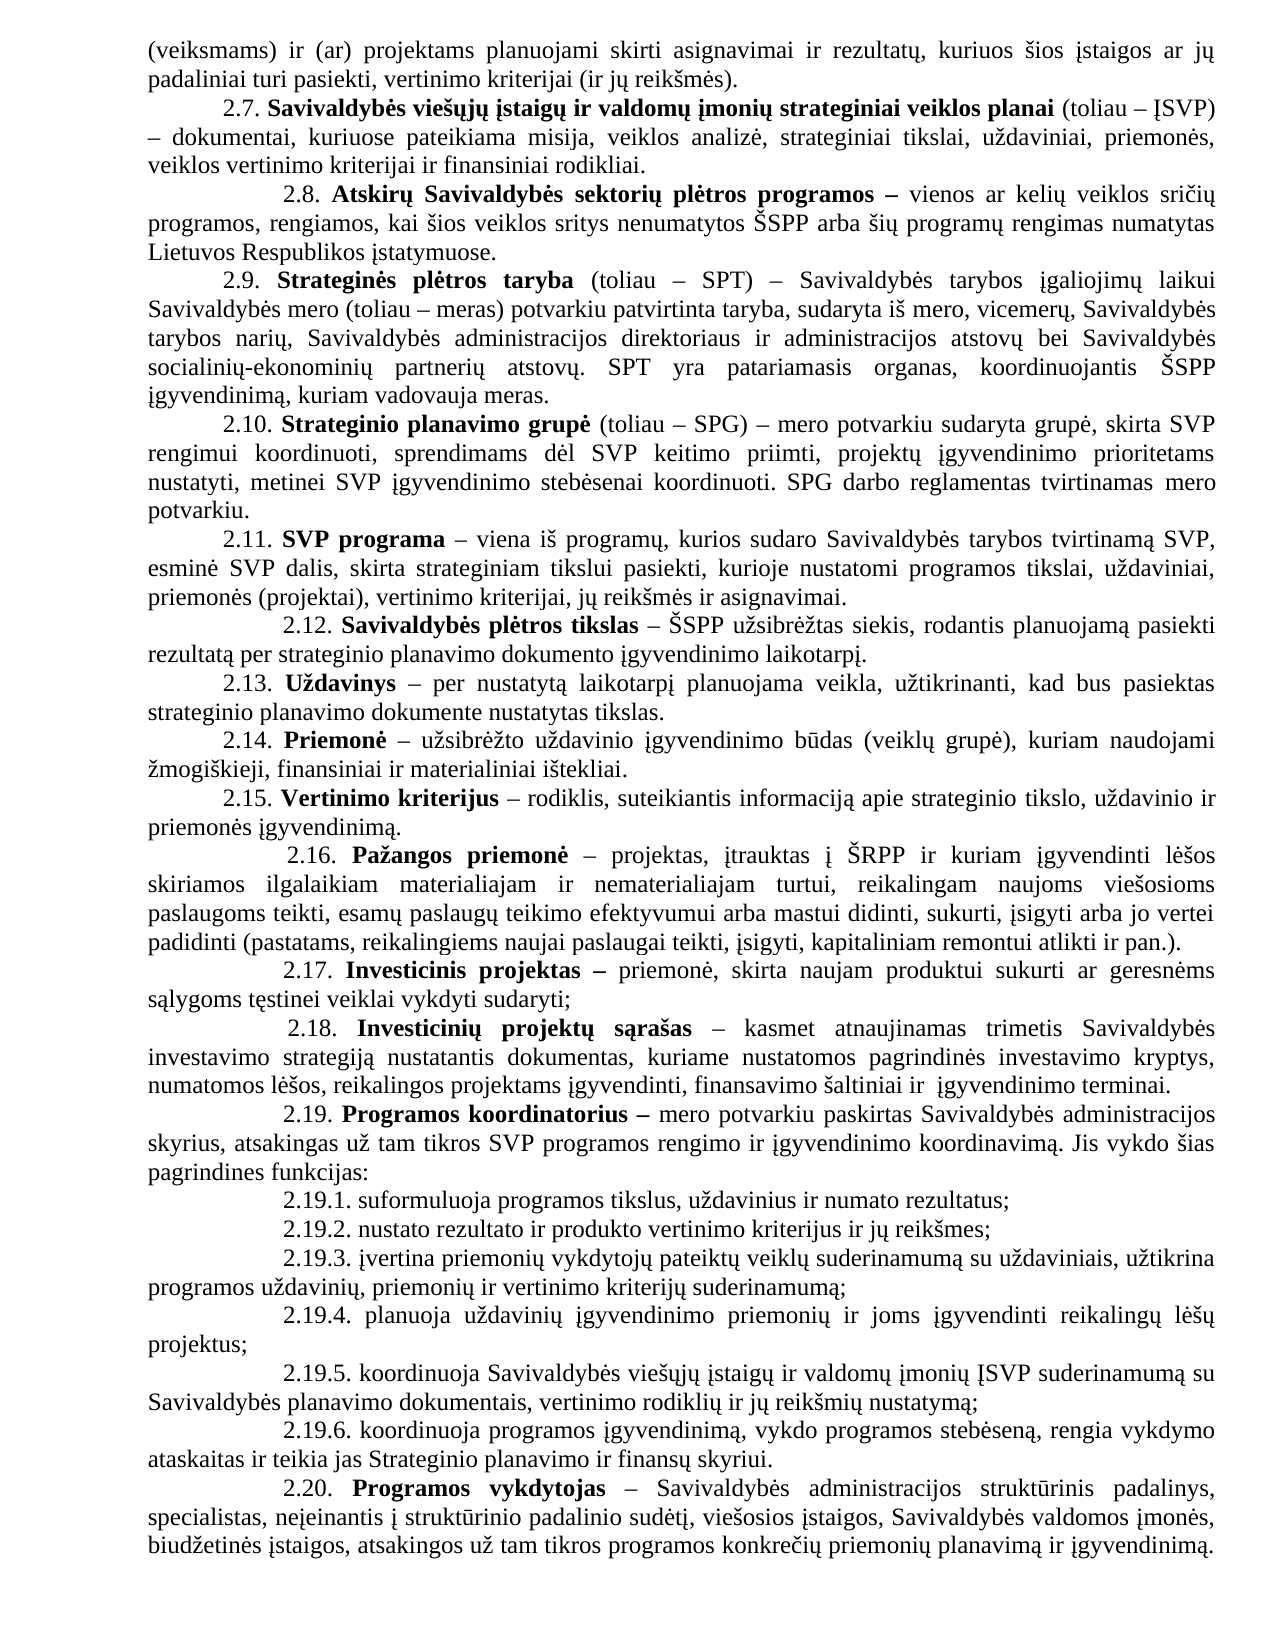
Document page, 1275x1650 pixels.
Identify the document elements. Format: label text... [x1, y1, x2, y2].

text 2.19.4. planuoja uždavinių įgyvendinimo priemonių ir joms įgyvendinti reikalingų lėšų projektus; [148, 1300, 1216, 1358]
text 2.19.3. įvertina priemonių vykdytojų pateiktų veiklų suderinamumą su uždaviniais, užtikrina programos uždavinių, priemonių ir vertinimo kriterijų suderinamumą; [148, 1243, 1216, 1300]
text 2.19.5. koordinuoja Savivaldybės viešųjų įstaigų ir valdomų įmonių ĮSVP suderinamumą su Savivaldybės planavimo dokumentais, vertinimo rodiklių ir jų reikšmių nustatymą; [148, 1358, 1216, 1415]
text 2.19.2. nustato rezultato ir produkto vertinimo kriterijus ir jų reikšmes; [148, 1214, 1216, 1243]
text 2.10. Strateginio planavimo grupė (toliau – SPG) – mero potvarkiu sudaryta grupė, skirta SVP rengimui koordinuoti, sprendimams dėl SVP keitimo priimti, projektų įgyvendinimo prioritetams nustatyti, metinei SVP įgyvendinimo stebėsenai koordinuoti. SPG darbo reglamentas tvirtinamas mero potvarkiu. [148, 409, 1216, 524]
text 2.13. Uždavinys – per nustatytą laikotarpį planuojama veikla, užtikrinanti, kad bus pasiektas strateginio planavimo dokumente nustatytas tikslas. [148, 668, 1216, 725]
text 2.16. Pažangos priemonė – projektas, įtrauktas į ŠRPP ir kuriam įgyvendinti lėšos skiriamos ilgalaikiam materialiajam ir nematerialiajam turtui, reikalingam naujoms viešosioms paslaugoms teikti, esamų paslaugų teikimo efektyvumui arba mastui didinti, sukurti, įsigyti arba jo vertei padidinti (pastatams, reikalingiems naujai paslaugai teikti, įsigyti, kapitaliniam remontui atlikti ir pan.). [148, 840, 1216, 955]
text 2.18. Investicinių projektų sąrašas – kasmet atnaujinamas trimetis Savivaldybės investavimo strategiją nustatantis dokumentas, kuriame nustatomos pagrindinės investavimo kryptys, numatomos lėšos, reikalingos projektams įgyvendinti, finansavimo šaltiniai ir įgyvendinimo terminai. [148, 1013, 1216, 1099]
text 2.11. SVP programa – viena iš programų, kurios sudaro Savivaldybės tarybos tvirtinamą SVP, esminė SVP dalis, skirta strateginiam tikslui pasiekti, kurioje nustatomi programos tikslai, uždaviniai, priemonės (projektai), vertinimo kriterijai, jų reikšmės ir asignavimai. [148, 524, 1216, 610]
text 2.14. Priemonė – užsibrėžto uždavinio įgyvendinimo būdas (veiklų grupė), kuriam naudojami žmogiškieji, finansiniai ir materialiniai ištekliai. [148, 725, 1216, 783]
text 2.19.1. suformuluoja programos tikslus, uždavinius ir numato rezultatus; [148, 1185, 1216, 1214]
text 2.17. Investicinis projektas – priemonė, skirta naujam produktui sukurti ar geresnėms sąlygoms tęstinei veiklai vykdyti sudaryti; [148, 955, 1216, 1013]
text 2.19.6. koordinuoja programos įgyvendinimą, vykdo programos stebėseną, rengia vykdymo ataskaitas ir teikia jas Strateginio planavimo ir finansų skyriui. [148, 1415, 1216, 1473]
text 2.15. Vertinimo kriterijus – rodiklis, suteikiantis informaciją apie strateginio tikslo, uždavinio ir priemonės įgyvendinimą. [148, 783, 1216, 840]
text 2.9. Strateginės plėtros taryba (toliau – SPT) – Savivaldybės tarybos įgaliojimų laikui Savivaldybės mero (toliau – meras) potvarkiu patvirtinta taryba, sudaryta iš mero, vicemerų, Savivaldybės tarybos narių, Savivaldybės administracijos direktoriaus ir administracijos atstovų bei Savivaldybės socialinių-ekonominių partnerių atstovų. SPT yra patariamasis organas, koordinuojantis ŠSPP įgyvendinimą, kuriam vadovauja meras. [148, 265, 1216, 409]
text 2.7. Savivaldybės viešųjų įstaigų ir valdomų įmonių strateginiai veiklos planai (toliau – ĮSVP) – dokumentai, kuriuose pateikiama misija, veiklos analizė, strateginiai tikslai, uždaviniai, priemonės, veiklos vertinimo kriterijai ir finansiniai rodikliai. [148, 93, 1216, 179]
text 2.20. Programos vykdytojas – Savivaldybės administracijos struktūrinis padalinys, specialistas, neįeinantis į struktūrinio padalinio sudėtį, viešosios įstaigos, Savivaldybės valdomos įmonės, biudžetinės įstaigos, atsakingos už tam tikros programos konkrečių priemonių planavimą ir įgyvendinimą. [148, 1473, 1216, 1559]
text 2.19. Programos koordinatorius – mero potvarkiu paskirtas Savivaldybės administracijos skyrius, atsakingas už tam tikros SVP programos rengimo ir įgyvendinimo koordinavimą. Jis vykdo šias pagrindines funkcijas: [148, 1099, 1216, 1185]
text (veiksmams) ir (ar) projektams planuojami skirti asignavimai ir rezultatų, kuriuos šios įstaigos ar jų padaliniai turi pasiekti, vertinimo kriterijai (ir jų reikšmės). [148, 35, 1216, 93]
text 2.12. Savivaldybės plėtros tikslas – ŠSPP užsibrėžtas siekis, rodantis planuojamą pasiekti rezultatą per strateginio planavimo dokumento įgyvendinimo laikotarpį. [148, 610, 1216, 668]
text 2.8. Atskirų Savivaldybės sektorių plėtros programos – vienos ar kelių veiklos sričių programos, rengiamos, kai šios veiklos sritys nenumatytos ŠSPP arba šių programų rengimas numatytas Lietuvos Respublikos įstatymuose. [148, 179, 1216, 265]
